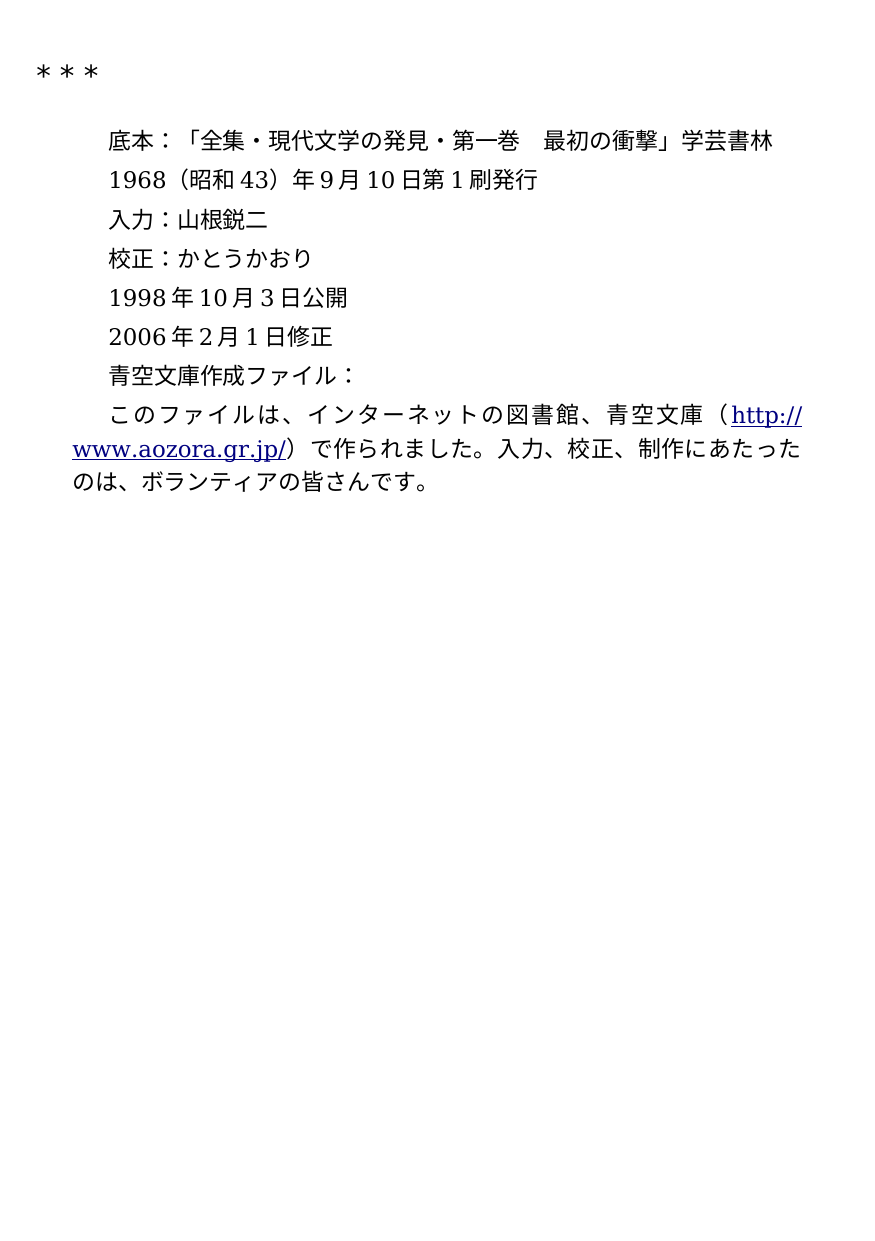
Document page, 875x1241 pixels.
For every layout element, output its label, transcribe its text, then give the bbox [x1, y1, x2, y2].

text 底本：「全集・現代文学の発見・第一巻 最初の衝撃」学芸書林 [72, 123, 802, 156]
text 入力：山根鋭二 [72, 202, 802, 235]
text このファイルは、インターネットの図書館、青空文庫（http://www.aozora.gr.jp/）で作られました。入力、校正、制作にあたったのは、ボランティアの皆さんです。 [72, 397, 802, 497]
subtitle * * * [36, 60, 838, 94]
text 校正：かとうかおり [72, 241, 802, 274]
text 青空文庫作成ファイル： [72, 358, 802, 391]
text 1968（昭和43）年9月10日第1刷発行 [72, 162, 802, 196]
text 1998年10月3日公開 [72, 280, 802, 313]
text 2006年2月1日修正 [72, 319, 802, 352]
